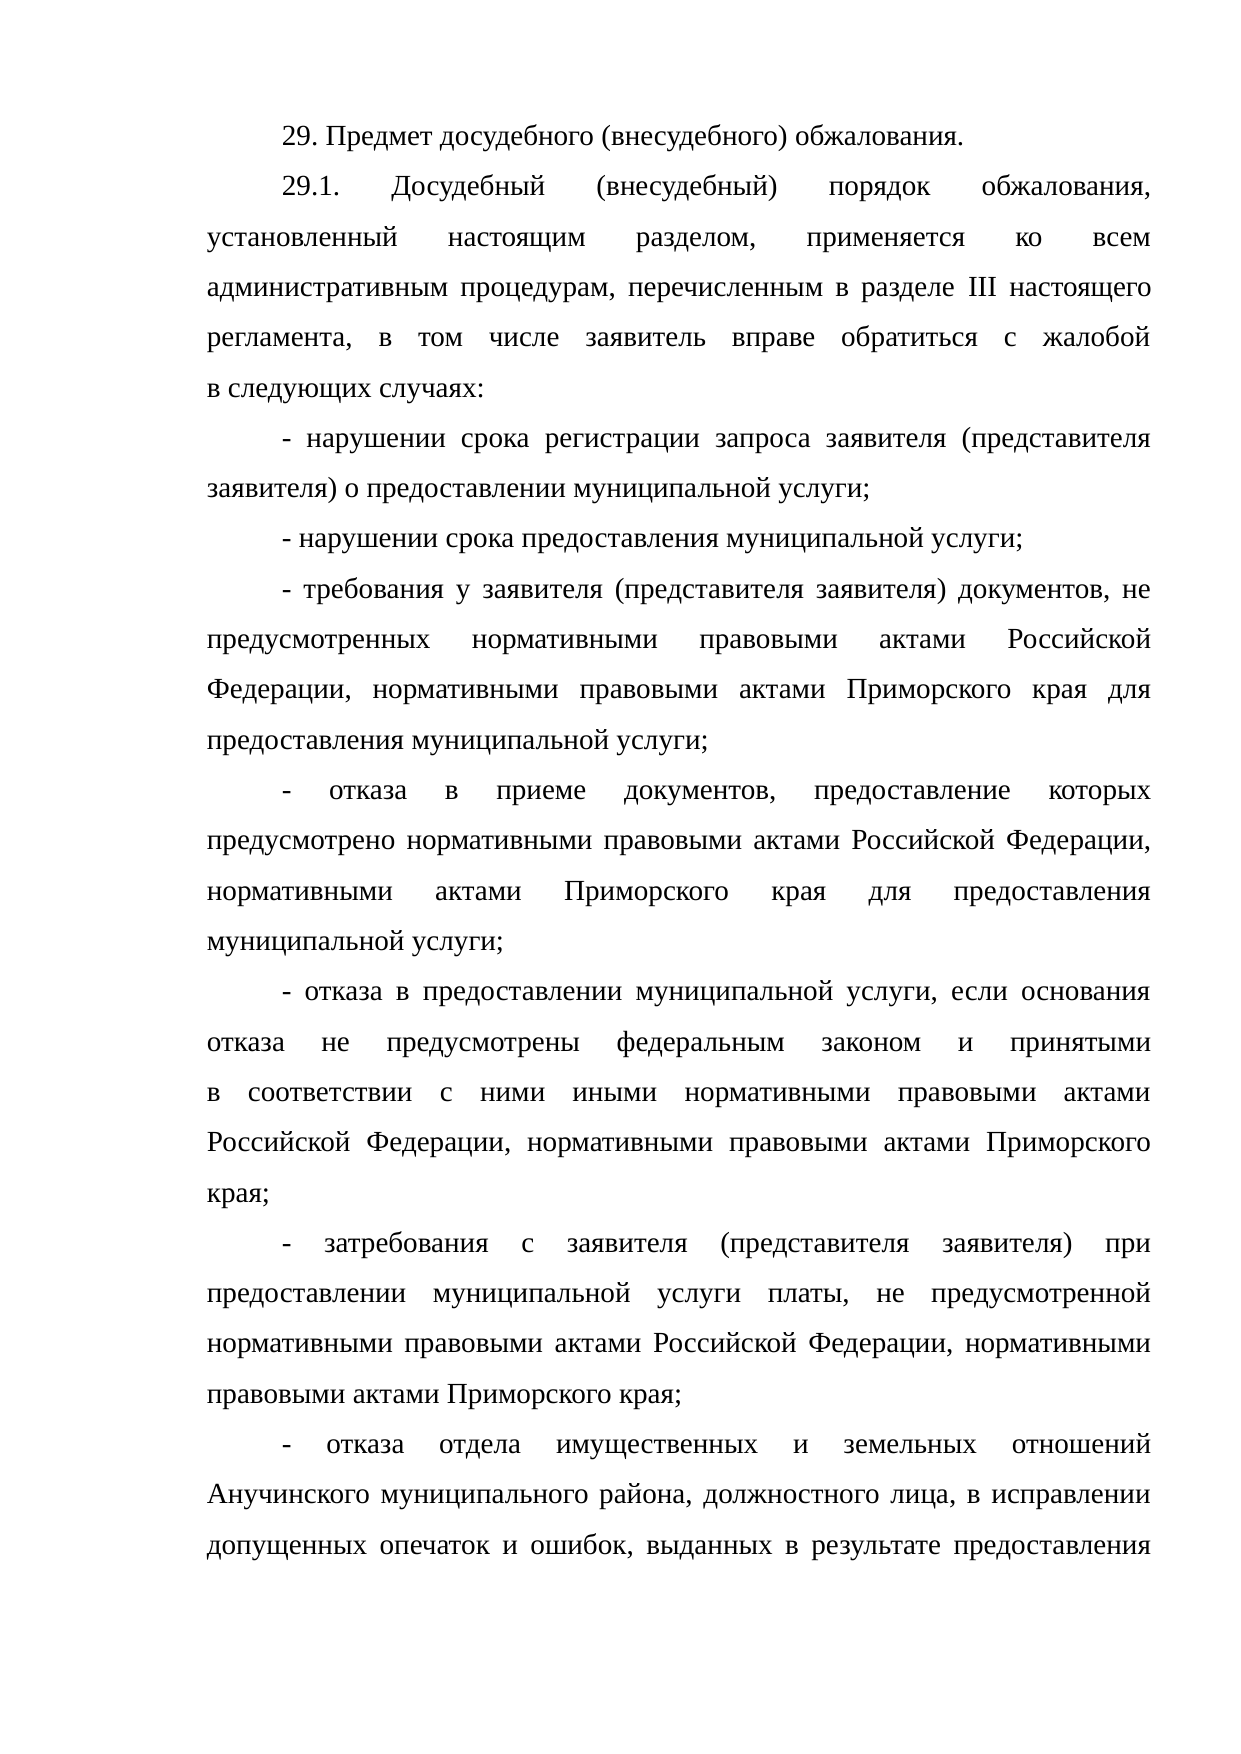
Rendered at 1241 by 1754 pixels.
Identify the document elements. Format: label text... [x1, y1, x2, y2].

text - требования у заявителя (представителя заявителя) документов, не предусмотренных нормативными правовыми актами Российской Федерации, нормативными правовыми актами Приморского края для предоставления муниципальной услуги; [207, 571, 1152, 755]
text - нарушении срока регистрации запроса заявителя (представителя заявителя) о предоставлении муниципальной услуги; [207, 420, 1152, 504]
text - отказа в приеме документов, предоставление которых предусмотрено нормативными правовыми актами Российской Федерации, нормативными актами Приморского края для предоставления муниципальной услуги; [207, 772, 1152, 957]
text - нарушении срока предоставления муниципальной услуги; [207, 521, 1152, 554]
text 29. Предмет досудебного (внесудебного) обжалования. [207, 118, 1152, 152]
text - затребования с заявителя (представителя заявителя) при предоставлении муниципальной услуги платы, не предусмотренной нормативными правовыми актами Российской Федерации, нормативными правовыми актами Приморского края; [207, 1225, 1152, 1409]
text - отказа отдела имущественных и земельных отношений Анучинского муниципального района, должностного лица, в исправлении допущенных опечаток и ошибок, выданных в результате предоставления [207, 1426, 1152, 1560]
text - отказа в предоставлении муниципальной услуги, если основания отказа не предусмотрены федеральным законом и принятыми в соответствии с ними иными нормативными правовыми актами Российской Федерации, нормативными правовыми актами Приморского края; [207, 973, 1152, 1208]
text 29.1. Досудебный (внесудебный) порядок обжалования, установленный настоящим разделом, применяется ко всем административным процедурам, перечисленным в разделе III настоящего регламента, в том числе заявитель вправе обратиться с жалобой в cледующих случаях: [207, 168, 1152, 403]
